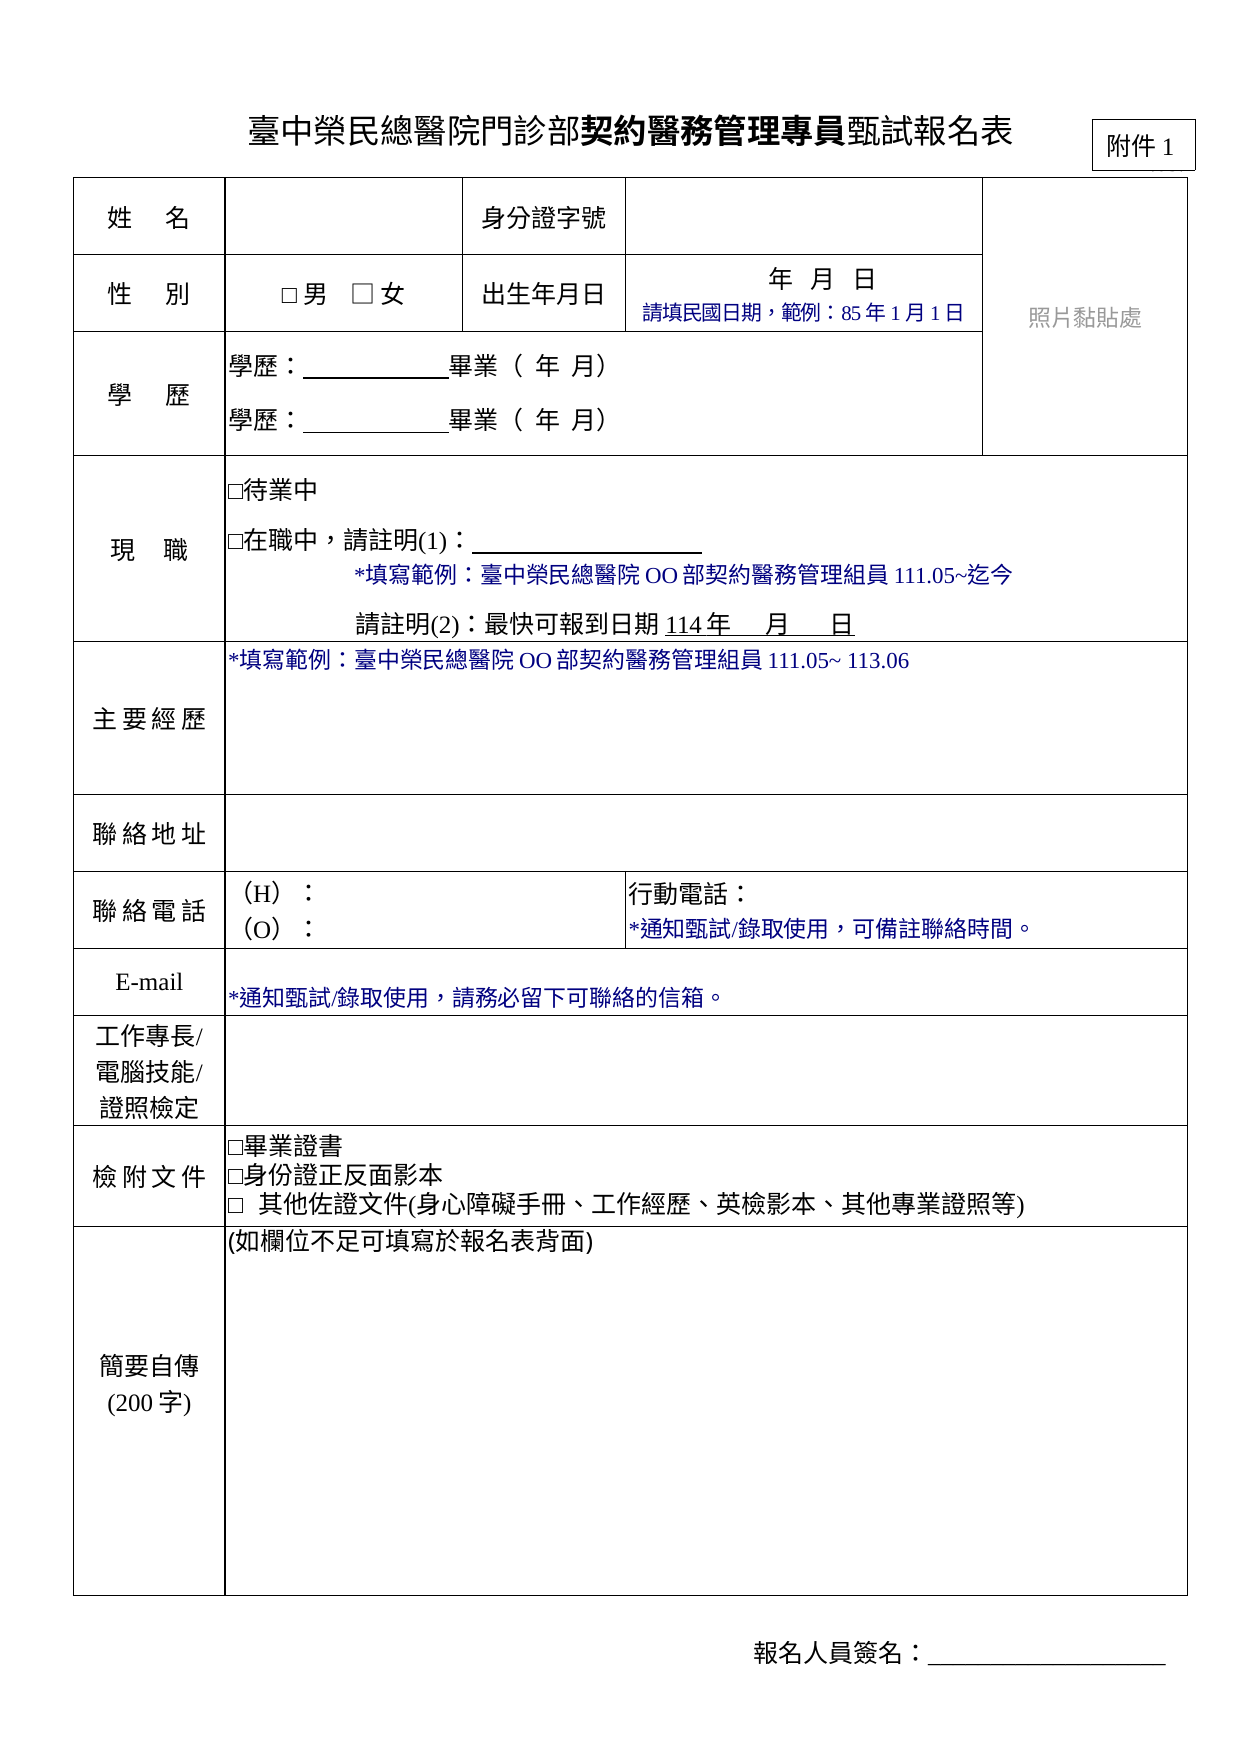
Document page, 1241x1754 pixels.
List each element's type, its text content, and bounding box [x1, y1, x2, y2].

table_cell (如欄位不足可填寫於報名表背面) [226, 1227, 1187, 1595]
text 報名人員簽名：___________________ [75, 1633, 1165, 1670]
table_cell 身分證字號 [463, 178, 625, 254]
table_cell □畢業證書 □身份證正反面影本 其他佐證文件(身心障礙手冊、工作經歷、英檢影本、其他專業證照等) [226, 1126, 1187, 1226]
table_cell 主 要 經 歷 [74, 642, 224, 794]
table_cell 姓 名 [74, 178, 224, 254]
table_cell 性 別 [74, 255, 224, 331]
table_cell *通知甄試/錄取使用，請務必留下可聯絡的信箱。 [226, 949, 1187, 1015]
table_cell □待業中 □在職中，請註明(1)： *填寫範例：臺中榮民總醫院OO部契約醫務管理組員111.05~迄今 請註明(2)：最快可報到日期 114年 月 日 [226, 456, 1187, 641]
table_cell 簡要自傳 (200字) [74, 1227, 224, 1595]
table_cell 聯 絡 地 址 [74, 795, 224, 871]
table_cell 現 職 [74, 456, 224, 641]
table_cell 檢 附 文 件 [74, 1126, 224, 1226]
table_cell 聯 絡 電 話 [74, 872, 224, 948]
table_cell *填寫範例：臺中榮民總醫院OO部契約醫務管理組員111.05~ 113.06 [226, 642, 1187, 794]
table_cell 學 歷 [74, 332, 224, 455]
table_cell [226, 795, 1187, 871]
table_cell 年 月 日 請填民國日期，範例：85年1月1日 [626, 255, 982, 331]
table_cell [226, 178, 462, 254]
table_cell 照片黏貼處 [983, 178, 1187, 455]
table_cell E-mail [74, 949, 224, 1015]
table_cell [226, 1016, 1187, 1125]
table_cell 出生年月日 [463, 255, 625, 331]
table_cell 工作專長/ 電腦技能/ 證照檢定 [74, 1016, 224, 1125]
table_header 臺中榮民總醫院門診部契約醫務管理專員甄試報名表 114.05. [73, 119, 1187, 177]
table_cell （H）： （O）： [226, 872, 625, 948]
table_cell [626, 178, 982, 254]
table_cell 學歷： 畢業（ 年 月） 學歷： 畢業（ 年 月） [226, 332, 982, 455]
table_cell 行動電話： *通知甄試/錄取使用，可備註聯絡時間。 [626, 872, 1187, 948]
table_cell □ 男 □ 女 [226, 255, 462, 331]
